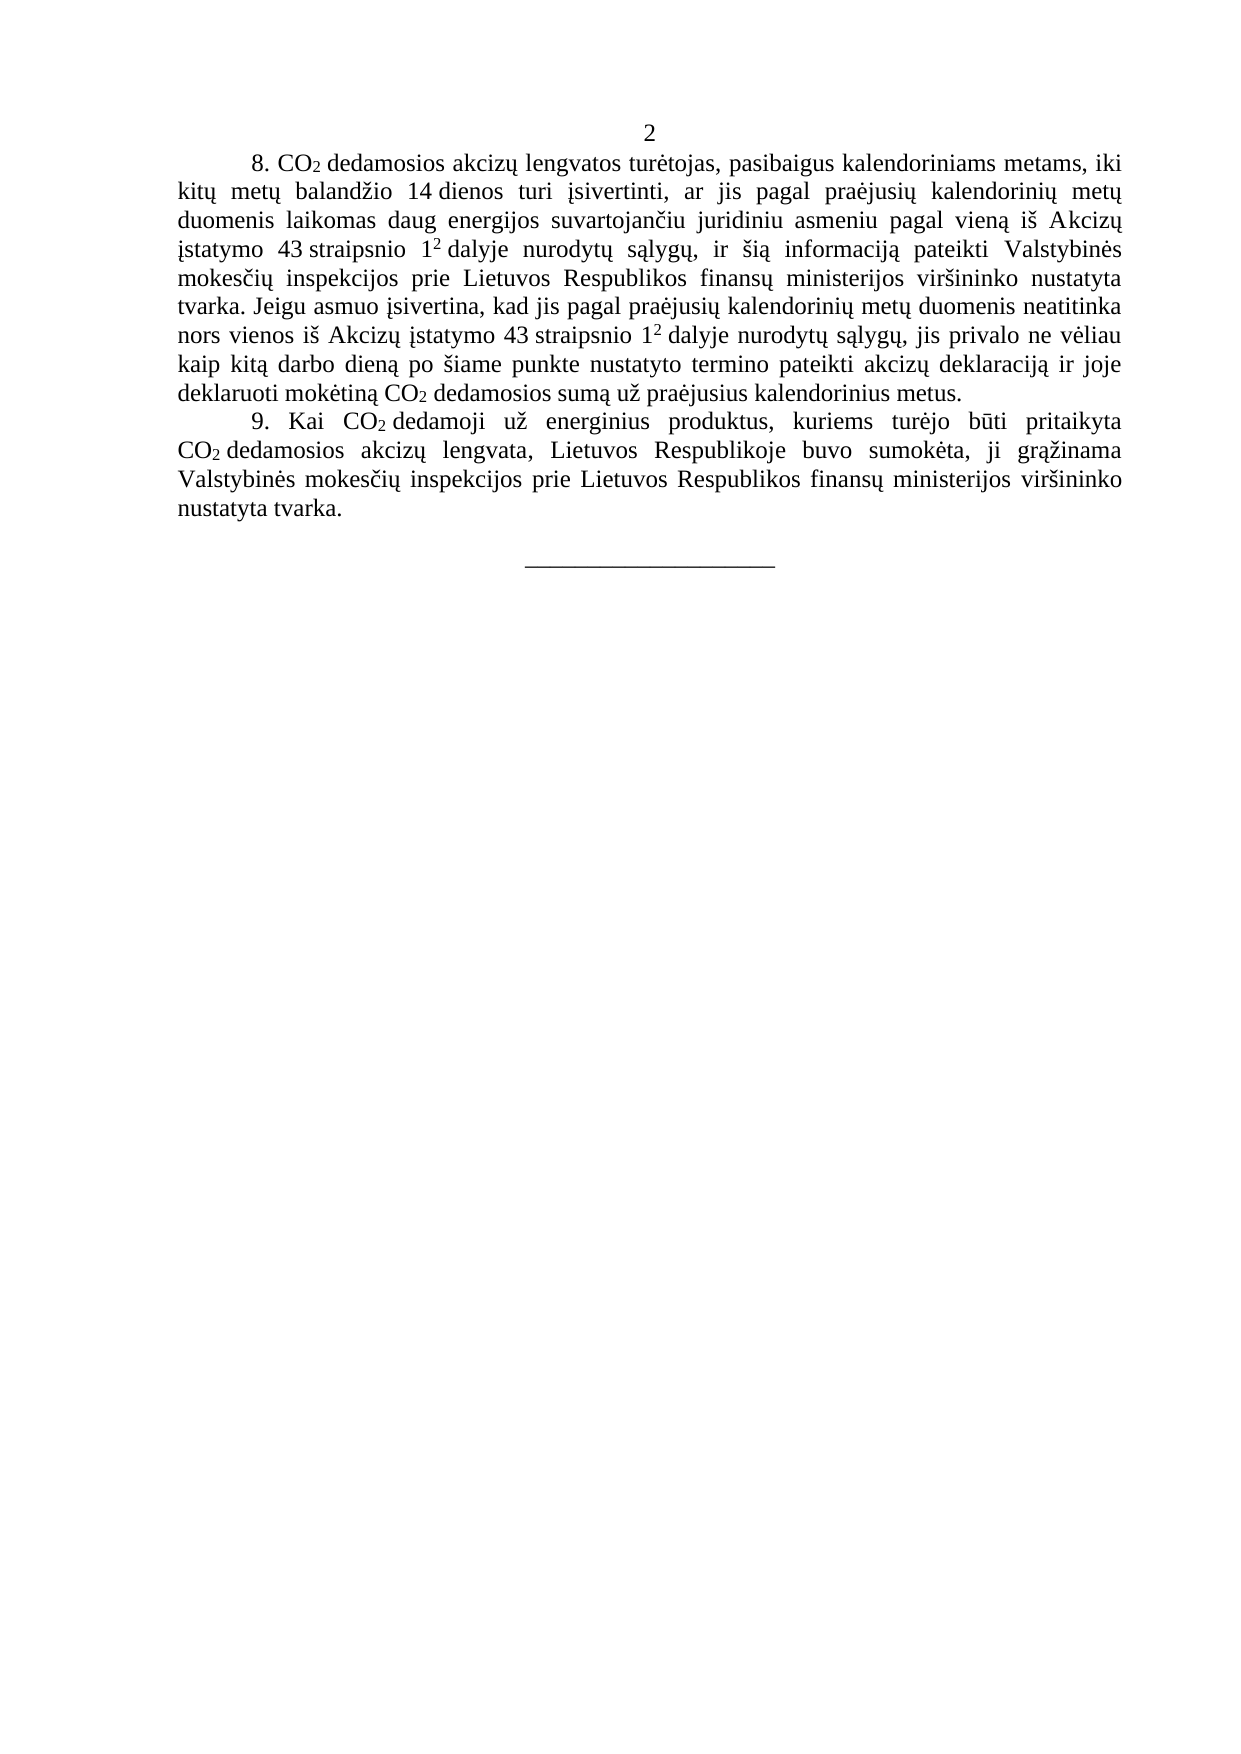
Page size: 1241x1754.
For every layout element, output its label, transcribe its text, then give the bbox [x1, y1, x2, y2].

text 9. Kai CO2 dedamoji už energinius produktus, kuriems turėjo būti pritaikyta CO2 dedamosios akcizų lengvata, Lietuvos Respublikoje buvo sumokėta, ji grąžinama Valstybinės mokesčių inspekcijos prie Lietuvos Respublikos finansų ministerijos viršininko nustatyta tvarka. [177, 406, 1122, 521]
text 8. CO2 dedamosios akcizų lengvatos turėtojas, pasibaigus kalendoriniams metams, iki kitų metų balandžio 14 dienos turi įsivertinti, ar jis pagal praėjusių kalendorinių metų duomenis laikomas daug energijos suvartojančiu juridiniu asmeniu pagal vieną iš Akcizų įstatymo 43 straipsnio 12 dalyje nurodytų sąlygų, ir šią informaciją pateikti Valstybinės mokesčių inspekcijos prie Lietuvos Respublikos finansų ministerijos viršininko nustatyta tvarka. Jeigu asmuo įsivertina, kad jis pagal praėjusių kalendorinių metų duomenis neatitinka nors vienos iš Akcizų įstatymo 43 straipsnio 12 dalyje nurodytų sąlygų, jis privalo ne vėliau kaip kitą darbo dieną po šiame punkte nustatyto termino pateikti akcizų deklaraciją ir joje deklaruoti mokėtiną CO2 dedamosios sumą už praėjusius kalendorinius metus. [177, 148, 1122, 406]
text –––––––––––––––––––– [177, 550, 1122, 579]
